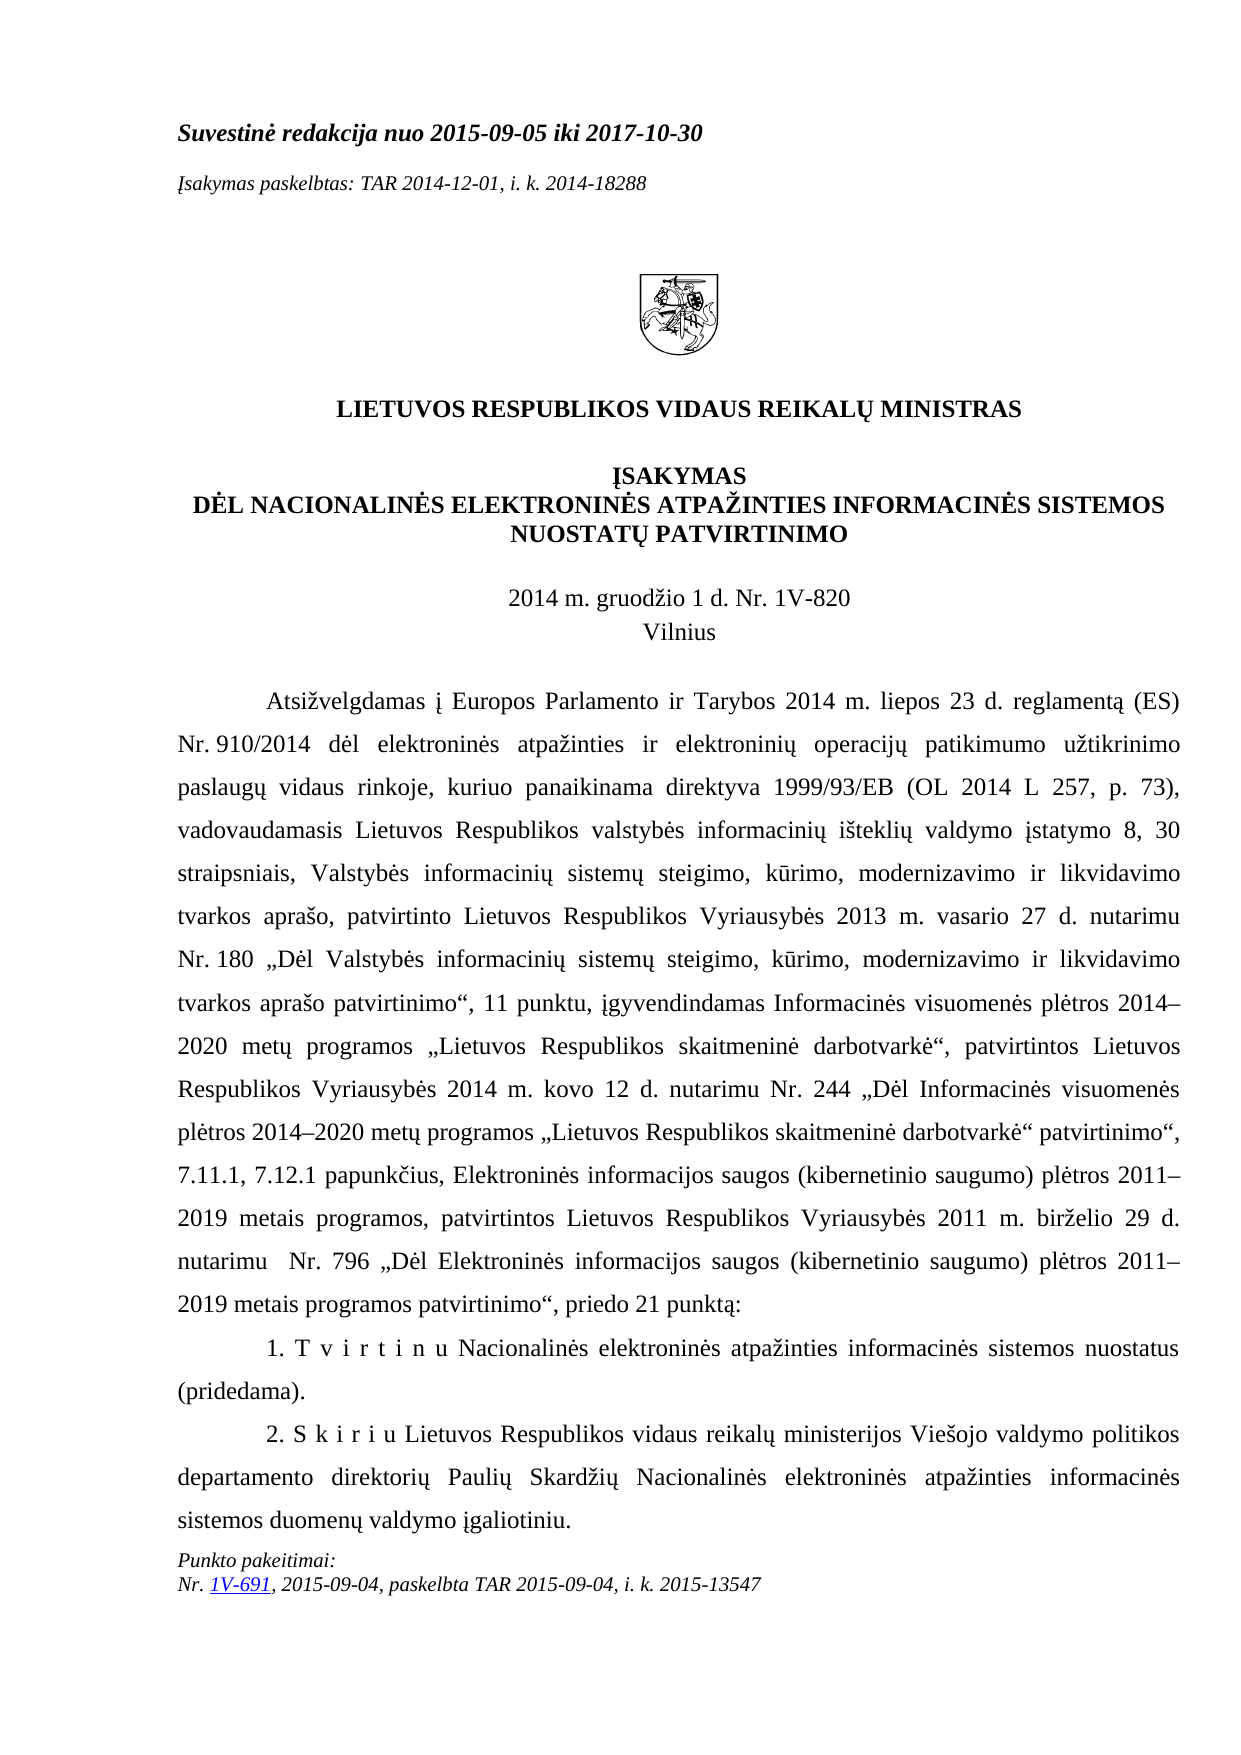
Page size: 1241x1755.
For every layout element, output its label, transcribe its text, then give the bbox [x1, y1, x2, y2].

text Punkto pakeitimai: [177, 1548, 1181, 1572]
text ĮSAKYMAS [177, 461, 1181, 490]
text Suvestinė redakcija nuo 2015-09-05 iki 2017-10-30 [177, 118, 1181, 147]
text Vilnius [177, 617, 1181, 645]
text Nr. 1V-691, 2015-09-04, paskelbta TAR 2015-09-04, i. k. 2015-13547 [177, 1572, 1181, 1596]
text 2014 m. gruodžio 1 d. Nr. 1V-820 [177, 583, 1181, 612]
text Atsižvelgdamas į Europos Parlamento ir Tarybos 2014 m. liepos 23 d. reglamentą (ES) Nr. 910/2014 dėl elektroninės atpažinties ir elektroninių operacijų patikimumo užtikrinimo paslaugų vidaus rinkoje, kuriuo panaikinama direktyva 1999/93/EB (OL 2014 L 257, p. 73), vadovaudamasis Lietuvos Respublikos valstybės informacinių išteklių valdymo įstatymo 8, 30 straipsniais, Valstybės informacinių sistemų steigimo, kūrimo, modernizavimo ir likvidavimo tvarkos aprašo, patvirtinto Lietuvos Respublikos Vyriausybės 2013 m. vasario 27 d. nutarimu Nr. 180 „Dėl Valstybės informacinių sistemų steigimo, kūrimo, modernizavimo ir likvidavimo tvarkos aprašo patvirtinimo“, 11 punktu, įgyvendindamas Informacinės visuomenės plėtros 2014–2020 metų programos „Lietuvos Respublikos skaitmeninė darbotvarkė“, patvirtintos Lietuvos Respublikos Vyriausybės 2014 m. kovo 12 d. nutarimu Nr. 244 „Dėl Informacinės visuomenės plėtros 2014–2020 metų programos „Lietuvos Respublikos skaitmeninė darbotvarkė“ patvirtinimo“, 7.11.1, 7.12.1 papunkčius, Elektroninės informacijos saugos (kibernetinio saugumo) plėtros 2011–2019 metais programos, patvirtintos Lietuvos Respublikos Vyriausybės 2011 m. birželio 29 d. nutarimu Nr. 796 „Dėl Elektroninės informacijos saugos (kibernetinio saugumo) plėtros 2011–2019 metais programos patvirtinimo“, priedo 21 punktą: [177, 686, 1181, 1318]
text LIETUVOS RESPUBLIKOS VIDAUS REIKALŲ MINISTRAS [177, 394, 1181, 423]
text DĖL NACIONALINĖS ELEKTRONINĖS atpažinties INFORMACINĖS SISTEMOS NUOSTATŲ PATVIRTINIMO [177, 490, 1181, 547]
text 2. S k i r i u Lietuvos Respublikos vidaus reikalų ministerijos Viešojo valdymo politikos departamento direktorių Paulių Skardžių Nacionalinės elektroninės atpažinties informacinės sistemos duomenų valdymo įgaliotiniu. [177, 1419, 1181, 1534]
text 1. T v i r t i n u Nacionalinės elektroninės atpažinties informacinės sistemos nuostatus (pridedama). [177, 1333, 1181, 1404]
text Įsakymas paskelbtas: TAR 2014-12-01, i. k. 2014-18288 [177, 171, 1181, 195]
